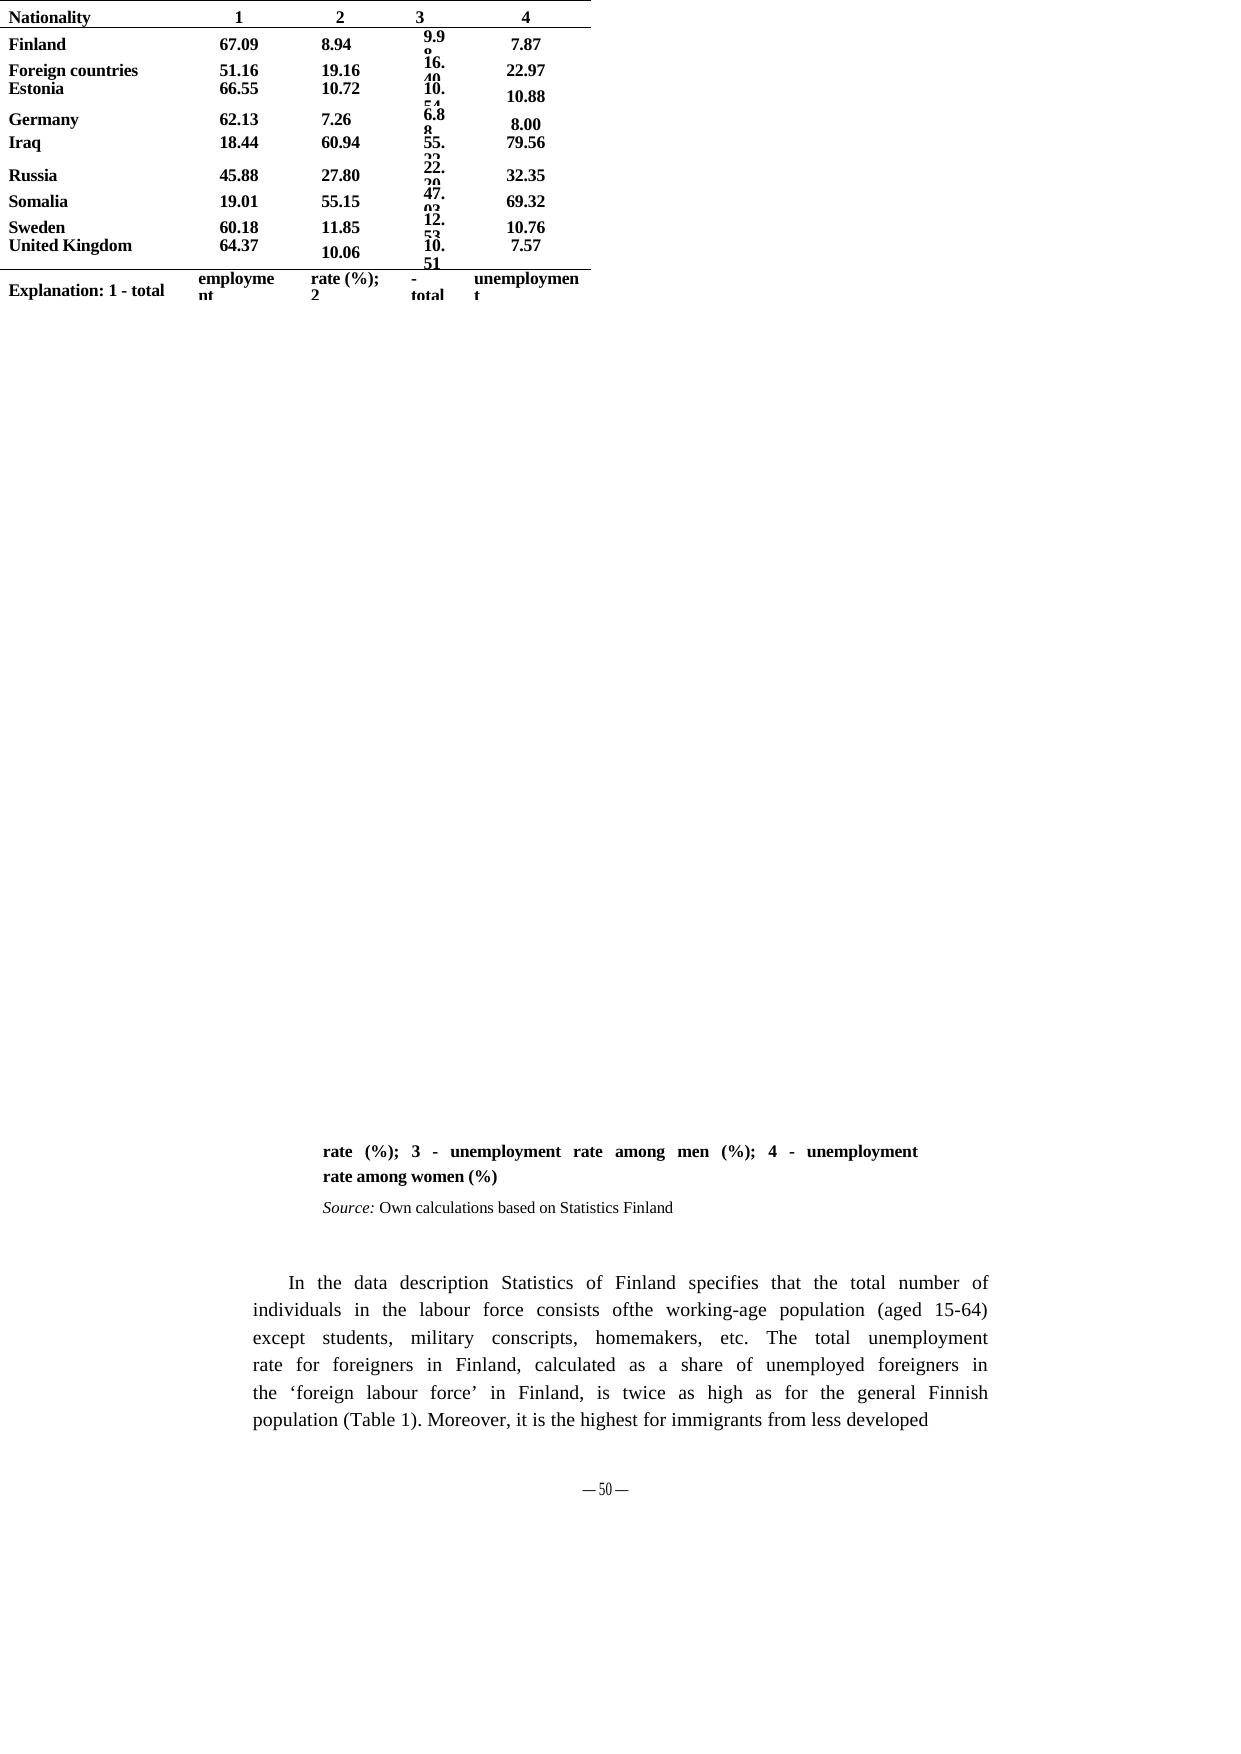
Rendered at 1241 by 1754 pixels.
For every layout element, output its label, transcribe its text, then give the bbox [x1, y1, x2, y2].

table_cell 64.37 [183, 238, 295, 269]
table_cell 60.94 [295, 134, 399, 159]
table_cell Somalia [0, 185, 183, 211]
table_cell United Kingdom [0, 238, 183, 269]
text rate (%); 3 - unemployment rate among men (%); 4 - unemployment rate among women (%) [323, 1137, 919, 1187]
table_cell employment [183, 270, 295, 300]
table_cell 55.22 [400, 134, 461, 159]
table_cell Iraq [0, 134, 183, 159]
table_cell 9.98 [400, 28, 461, 54]
table_cell 67.09 [183, 28, 295, 54]
table_cell 8.94 [295, 28, 399, 54]
table_cell 12.53 [400, 211, 461, 237]
table_cell 7.87 [461, 28, 591, 54]
table_cell rate (%); 2 [295, 270, 399, 300]
table_cell 22.20 [400, 159, 461, 185]
table_cell Sweden [0, 211, 183, 237]
table_cell 10.54 [400, 80, 461, 106]
table_cell 51.16 [183, 54, 295, 80]
table_cell 66.55 [183, 80, 295, 106]
table_cell 18.44 [183, 134, 295, 159]
text — 50 — [582, 1480, 628, 1499]
table_cell 11.85 [295, 211, 399, 237]
table_cell 62.13 [183, 106, 295, 134]
table_cell 19.16 [295, 54, 399, 80]
table_header 2 [295, 1, 399, 27]
table_cell 22.97 [461, 54, 591, 80]
table_header 4 [461, 1, 591, 27]
table_cell 19.01 [183, 185, 295, 211]
table_header Nationality [0, 1, 183, 27]
table_cell 10.88 [461, 80, 591, 106]
table_cell Explanation: 1 - total [0, 270, 183, 300]
table_cell Finland [0, 28, 183, 54]
table_cell 10.72 [295, 80, 399, 106]
table_cell 7.26 [295, 106, 399, 134]
table_cell 79.56 [461, 134, 591, 159]
table_cell 47.03 [400, 185, 461, 211]
text In the data description Statistics of Finland specifies that the total number of individuals in the labour force consists ofthe working-age population (aged 15-64) except students, military conscripts, homemakers, etc. The total unemployment rate for foreigners in Finland, calculated as a share of unemployed foreigners in the ‘foreign labour force’ in Finland, is twice as high as for the general Finnish population (Table 1). Moreover, it is the highest for immigrants from less developed [253, 1267, 990, 1432]
table_cell 16.40 [400, 54, 461, 80]
table_cell 10.51 [400, 238, 461, 269]
table_cell - total [400, 270, 461, 300]
table_cell Germany [0, 106, 183, 134]
table_cell 60.18 [183, 211, 295, 237]
table_cell 55.15 [295, 185, 399, 211]
table_cell unemployment [461, 270, 591, 300]
table_cell 6.88 [400, 106, 461, 134]
table_cell 27.80 [295, 159, 399, 185]
table_cell 45.88 [183, 159, 295, 185]
table_cell 69.32 [461, 185, 591, 211]
table_cell 10.06 [295, 238, 399, 269]
table_cell 8.00 [461, 106, 591, 134]
table_cell 10.76 [461, 211, 591, 237]
table_cell 32.35 [461, 159, 591, 185]
table_cell 7.57 [461, 238, 591, 269]
table_cell Russia [0, 159, 183, 185]
text Source: Own calculations based on Statistics Finland [323, 1200, 919, 1217]
table_cell Foreign countries [0, 54, 183, 80]
table_cell Estonia [0, 80, 183, 106]
table_header 3 [400, 1, 461, 27]
table_header 1 [183, 1, 295, 27]
